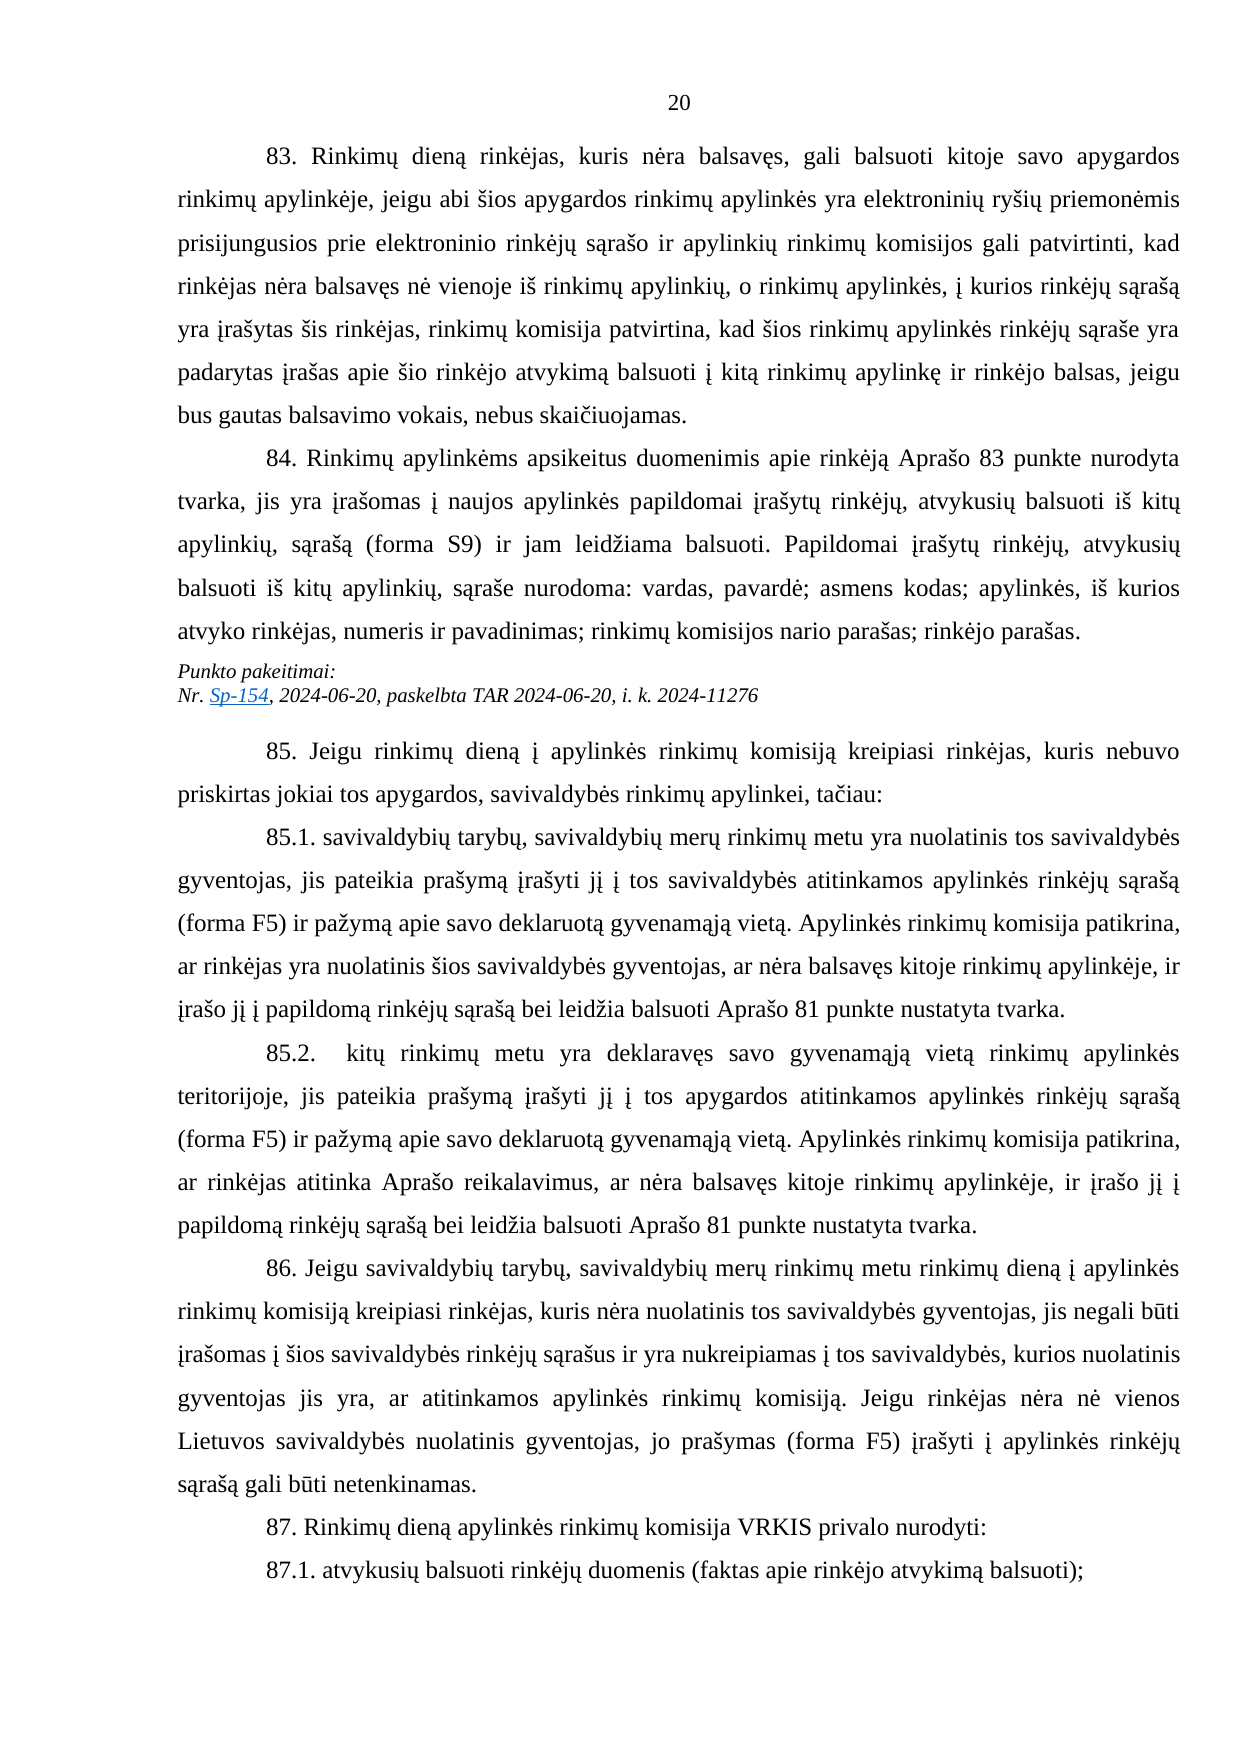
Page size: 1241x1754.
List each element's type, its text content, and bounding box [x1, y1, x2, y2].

text 87. Rinkimų dieną apylinkės rinkimų komisija VRKIS privalo nurodyti: [177, 1512, 1181, 1541]
text 84. Rinkimų apylinkėms apsikeitus duomenimis apie rinkėją Aprašo 83 punkte nurodyta tvarka, jis yra įrašomas į naujos apylinkės papildomai įrašytų rinkėjų, atvykusių balsuoti iš kitų apylinkių, sąrašą (forma S9) ir jam leidžiama balsuoti. Papildomai įrašytų rinkėjų, atvykusių balsuoti iš kitų apylinkių, sąraše nurodoma: vardas, pavardė; asmens kodas; apylinkės, iš kurios atvyko rinkėjas, numeris ir pavadinimas; rinkimų komisijos nario parašas; rinkėjo parašas. [177, 443, 1181, 644]
text 83. Rinkimų dieną rinkėjas, kuris nėra balsavęs, gali balsuoti kitoje savo apygardos rinkimų apylinkėje, jeigu abi šios apygardos rinkimų apylinkės yra elektroninių ryšių priemonėmis prisijungusios prie elektroninio rinkėjų sąrašo ir apylinkių rinkimų komisijos gali patvirtinti, kad rinkėjas nėra balsavęs nė vienoje iš rinkimų apylinkių, o rinkimų apylinkės, į kurios rinkėjų sąrašą yra įrašytas šis rinkėjas, rinkimų komisija patvirtina, kad šios rinkimų apylinkės rinkėjų sąraše yra padarytas įrašas apie šio rinkėjo atvykimą balsuoti į kitą rinkimų apylinkę ir rinkėjo balsas, jeigu bus gautas balsavimo vokais, nebus skaičiuojamas. [177, 141, 1181, 429]
text Nr. Sp-154, 2024-06-20, paskelbta TAR 2024-06-20, i. k. 2024-11276 [177, 683, 1181, 707]
text 86. Jeigu savivaldybių tarybų, savivaldybių merų rinkimų metu rinkimų dieną į apylinkės rinkimų komisiją kreipiasi rinkėjas, kuris nėra nuolatinis tos savivaldybės gyventojas, jis negali būti įrašomas į šios savivaldybės rinkėjų sąrašus ir yra nukreipiamas į tos savivaldybės, kurios nuolatinis gyventojas jis yra, ar atitinkamos apylinkės rinkimų komisiją. Jeigu rinkėjas nėra nė vienos Lietuvos savivaldybės nuolatinis gyventojas, jo prašymas (forma F5) įrašyti į apylinkės rinkėjų sąrašą gali būti netenkinamas. [177, 1253, 1181, 1498]
text 87.1. atvykusių balsuoti rinkėjų duomenis (faktas apie rinkėjo atvykimą balsuoti); [177, 1555, 1181, 1584]
text 85.1. savivaldybių tarybų, savivaldybių merų rinkimų metu yra nuolatinis tos savivaldybės gyventojas, jis pateikia prašymą įrašyti jį į tos savivaldybės atitinkamos apylinkės rinkėjų sąrašą (forma F5) ir pažymą apie savo deklaruotą gyvenamąją vietą. Apylinkės rinkimų komisija patikrina, ar rinkėjas yra nuolatinis šios savivaldybės gyventojas, ar nėra balsavęs kitoje rinkimų apylinkėje, ir įrašo jį į papildomą rinkėjų sąrašą bei leidžia balsuoti Aprašo 81 punkte nustatyta tvarka. [177, 822, 1181, 1023]
text 85.2. kitų rinkimų metu yra deklaravęs savo gyvenamąją vietą rinkimų apylinkės teritorijoje, jis pateikia prašymą įrašyti jį į tos apygardos atitinkamos apylinkės rinkėjų sąrašą (forma F5) ir pažymą apie savo deklaruotą gyvenamąją vietą. Apylinkės rinkimų komisija patikrina, ar rinkėjas atitinka Aprašo reikalavimus, ar nėra balsavęs kitoje rinkimų apylinkėje, ir įrašo jį į papildomą rinkėjų sąrašą bei leidžia balsuoti Aprašo 81 punkte nustatyta tvarka. [177, 1038, 1181, 1239]
text Punkto pakeitimai: [177, 659, 1181, 683]
text 85. Jeigu rinkimų dieną į apylinkės rinkimų komisiją kreipiasi rinkėjas, kuris nebuvo priskirtas jokiai tos apygardos, savivaldybės rinkimų apylinkei, tačiau: [177, 736, 1181, 808]
